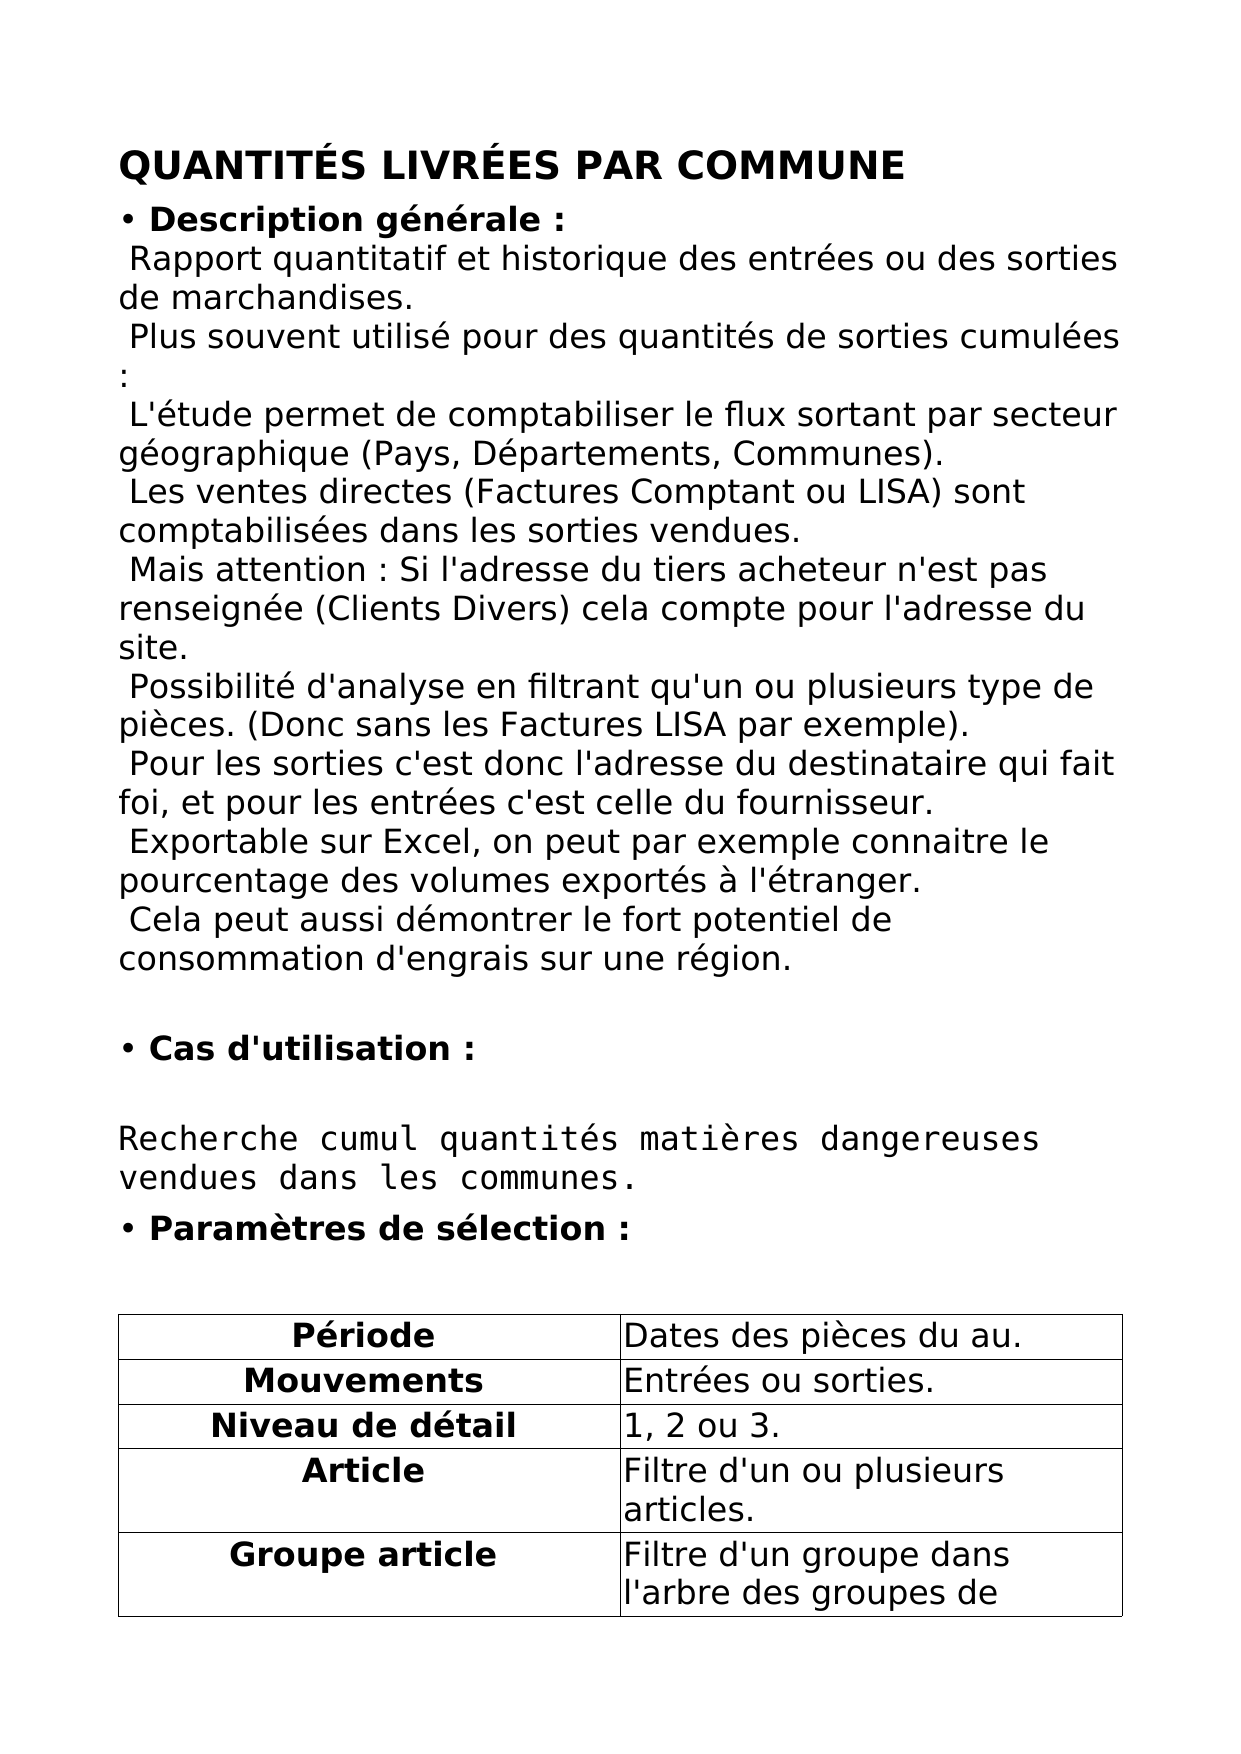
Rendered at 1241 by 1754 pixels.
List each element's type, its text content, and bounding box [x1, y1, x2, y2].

table_cell Entrées ou sorties. [621, 1360, 1122, 1403]
table_cell 1, 2 ou 3. [621, 1405, 1122, 1448]
text • Description générale : Rapport quantitatif et historique des entrées ou des sorties de marchandises. Plus souvent utilisé pour des quantités de sorties cumulées : L'étude permet de comptabiliser le flux sortant par secteur géographique (Pays, Départements, Communes). Les ventes directes (Factures Comptant ou LISA) sont comptabilisées dans les sorties vendues. Mais attention : Si l'adresse du tiers acheteur n'est pas renseignée (Clients Divers) cela compte pour l'adresse du site. Possibilité d'analyse en filtrant qu'un ou plusieurs type de pièces. (Donc sans les Factures LISA par exemple). Pour les sorties c'est donc l'adresse du destinataire qui fait foi, et pour les entrées c'est celle du fournisseur. Exportable sur Excel, on peut par exemple connaitre le pourcentage des volumes exportés à l'étranger. Cela peut aussi démontrer le fort potentiel de consommation d'engrais sur une région. [118, 201, 1122, 1017]
table_cell Filtre d'un ou plusieurs articles. [621, 1449, 1122, 1532]
text • Paramètres de sélection : [118, 1209, 1122, 1287]
text • Cas d'utilisation : [118, 1029, 1122, 1107]
table_cell Groupe article [119, 1533, 620, 1616]
subtitle QUANTITÉS LIVRÉES PAR COMMUNE [118, 143, 1122, 188]
table_cell Article [119, 1449, 620, 1532]
table_header Période [119, 1315, 620, 1359]
table_cell Mouvements [119, 1360, 620, 1403]
text Recherche cumul quantités matières dangereuses vendues dans les communes. [118, 1119, 1122, 1197]
table_header Dates des pièces du au. [621, 1315, 1122, 1359]
table_cell Niveau de détail [119, 1405, 620, 1448]
table_cell Filtre d'un groupe dans l'arbre des groupes de [621, 1533, 1122, 1616]
